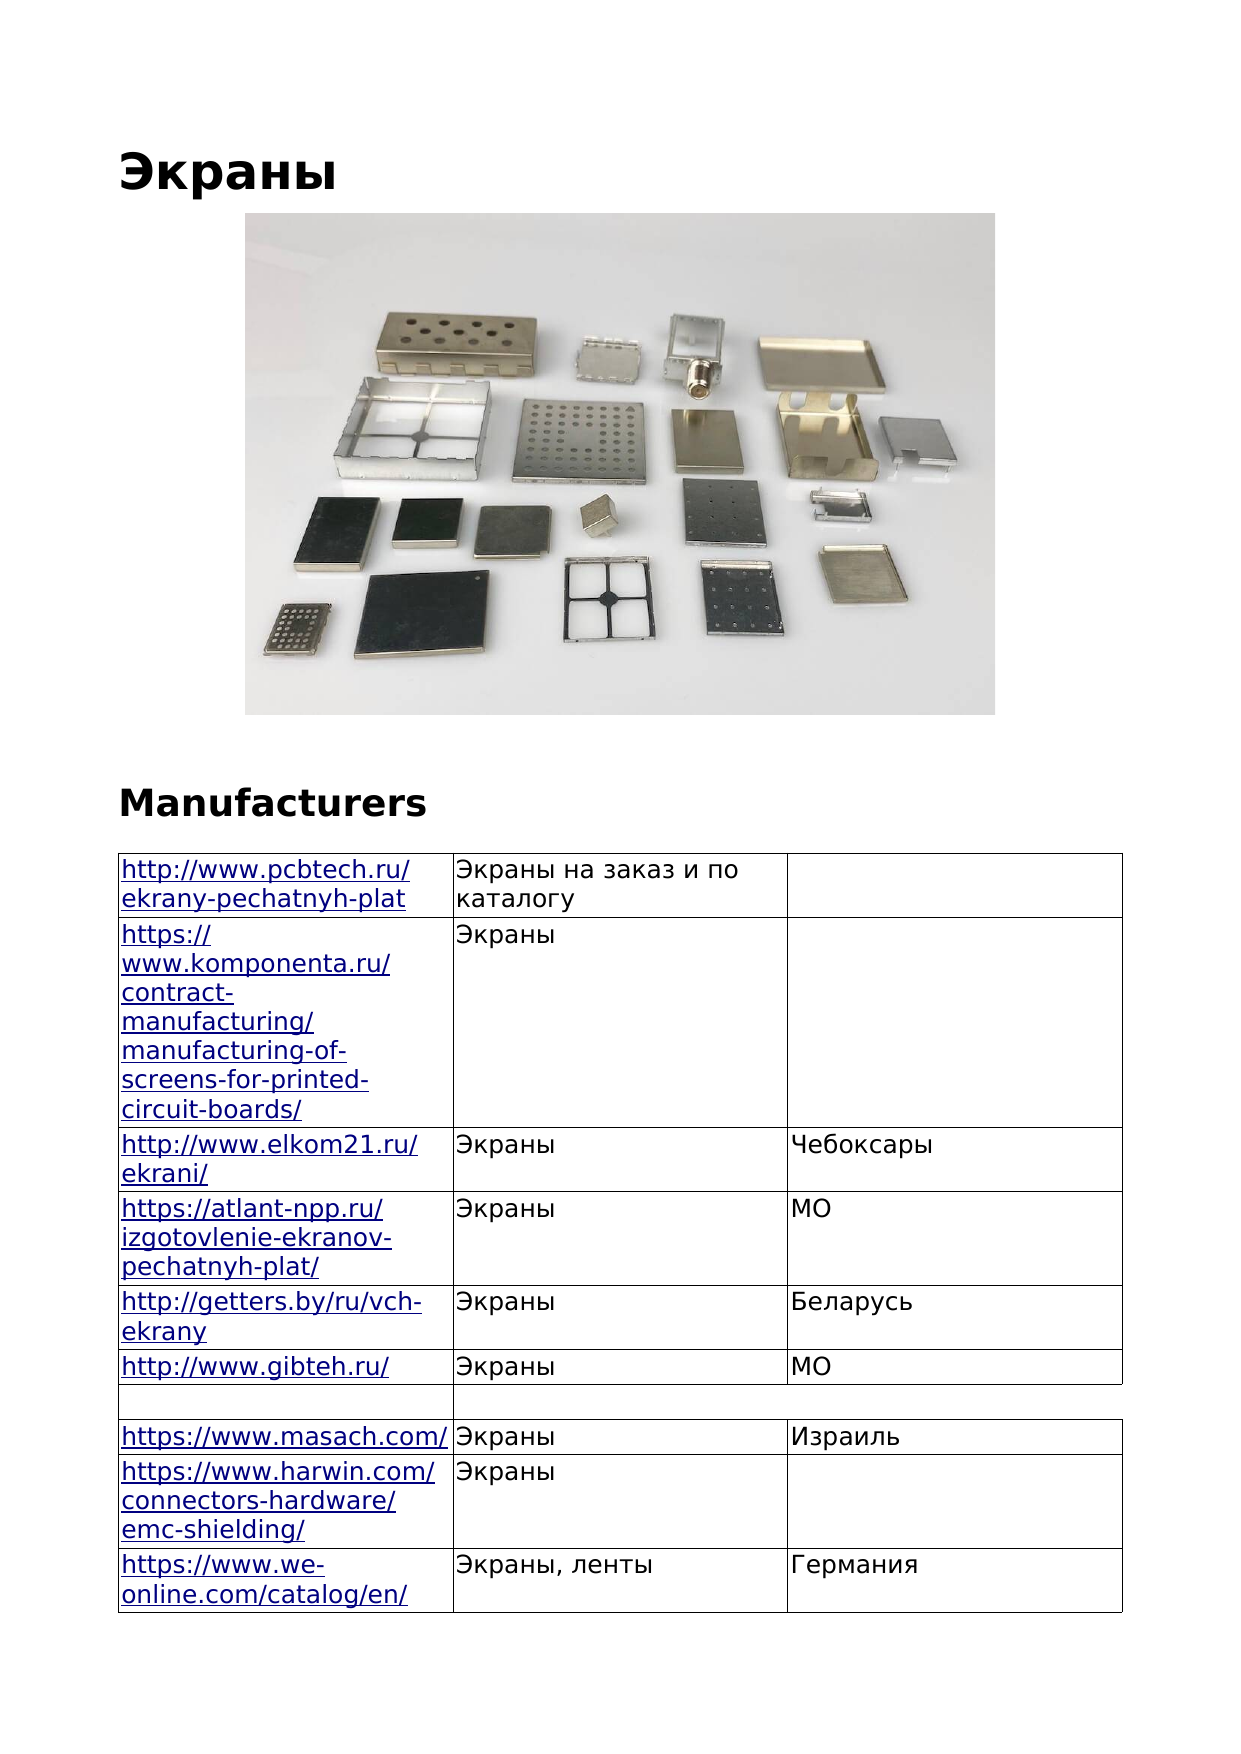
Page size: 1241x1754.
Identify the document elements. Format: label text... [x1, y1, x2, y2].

subtitle Manufacturers [118, 782, 1122, 825]
table_cell [788, 1455, 1122, 1548]
table_cell https://www.we-online.com/catalog/en/ [119, 1549, 453, 1612]
table_cell Экраны [454, 1128, 787, 1191]
subtitle Экраны [118, 143, 1122, 201]
table_cell Германия [788, 1549, 1122, 1612]
table_cell Экраны [454, 1420, 787, 1454]
table_cell MO [788, 1350, 1122, 1384]
table_cell Экраны [454, 918, 787, 1127]
table_cell [788, 918, 1122, 1127]
table_header Экраны на заказ и по каталогу [454, 854, 787, 917]
table_cell http://www.elkom21.ru/ekrani/ [119, 1128, 453, 1191]
table_cell Израиль [788, 1420, 1122, 1454]
table_cell https://www.komponenta.ru/contract-manufacturing/manufacturing-of-screens-for-printed-circuit-boards/ [119, 918, 453, 1127]
table_header [788, 854, 1122, 917]
table_cell https://www.masach.com/ [119, 1420, 453, 1454]
table_cell https://atlant-npp.ru/izgotovlenie-ekranov-pechatnyh-plat/ [119, 1192, 453, 1284]
table_cell Беларусь [788, 1286, 1122, 1349]
table_cell Экраны [454, 1286, 787, 1349]
table_cell http://getters.by/ru/vch-ekrany [119, 1286, 453, 1349]
table_cell Экраны, ленты [454, 1549, 787, 1612]
table_cell Экраны [454, 1192, 787, 1284]
table_cell [119, 1385, 453, 1419]
picture [245, 213, 995, 715]
table_cell https://www.harwin.com/connectors-hardware/emc-shielding/ [119, 1455, 453, 1548]
table_header http://www.pcbtech.ru/ekrany-pechatnyh-plat [119, 854, 453, 917]
table_cell МО [788, 1192, 1122, 1284]
table_cell Экраны [454, 1455, 787, 1548]
table_cell Экраны [454, 1350, 787, 1384]
table_cell Чебоксары [788, 1128, 1122, 1191]
table_cell http://www.gibteh.ru/ [119, 1350, 453, 1384]
